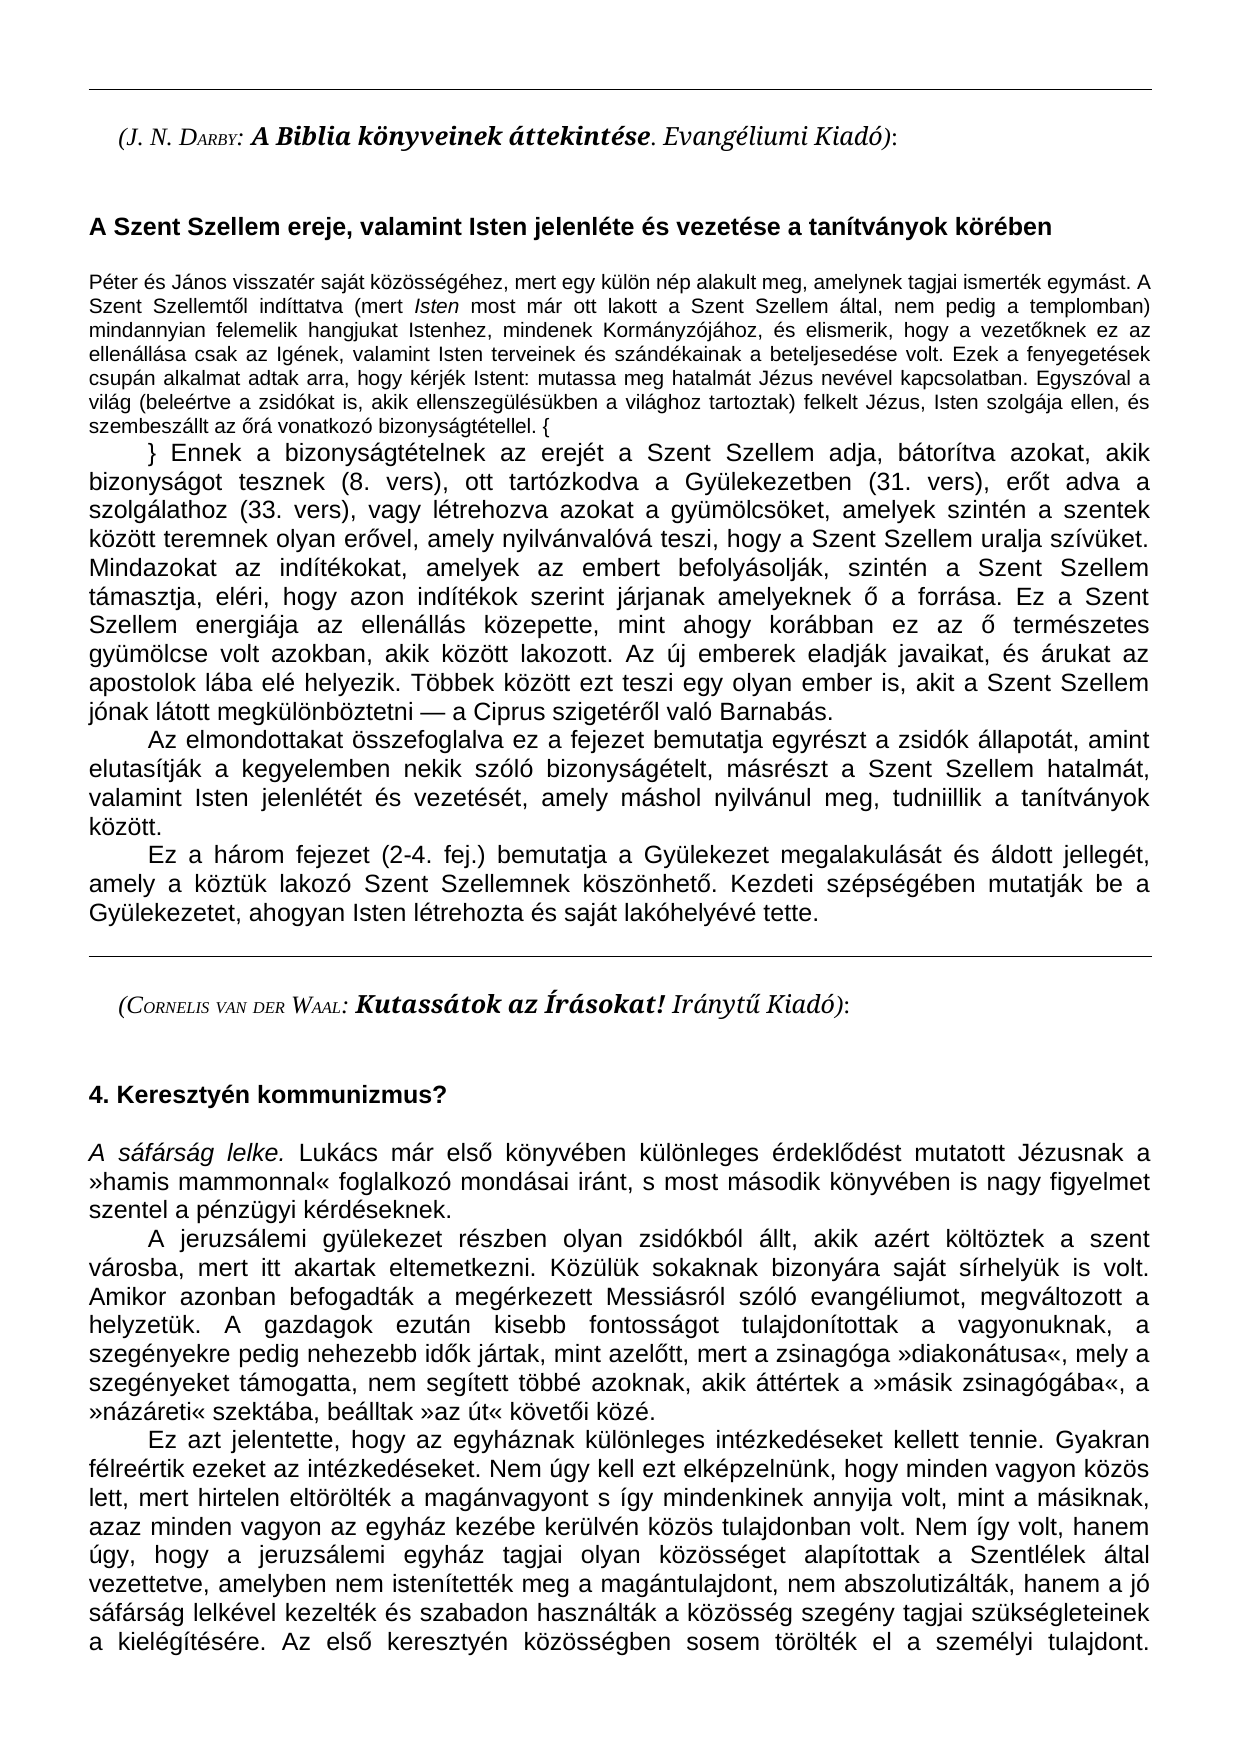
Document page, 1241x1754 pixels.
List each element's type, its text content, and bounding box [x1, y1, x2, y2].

text (Cornelis van der Waal: Kutassátok az Írásokat! Iránytű Kiadó): [88, 957, 1152, 1050]
text Ez a három fejezet (2-4. fej.) bemutatja a Gyülekezet megalakulását és áldott jellegét, amely a köztük lakozó Szent Szellemnek köszönhető. Kezdeti szépségében mutatják be a Gyülekezetet, ahogyan Isten létrehozta és saját lakóhelyévé tette. [88, 840, 1152, 927]
text A jeruzsálemi gyülekezet részben olyan zsidókból állt, akik azért költöztek a szent városba, mert itt akartak eltemetkezni. Közülük sokaknak bizonyára saját sírhelyük is volt. Amikor azonban befogadták a megérkezett Messiásról szóló evangéliumot, megváltozott a helyzetük. A gazdagok ezután kisebb fontosságot tulajdonítottak a vagyonuknak, a szegényekre pedig nehezebb idők jártak, mint azelőtt, mert a zsinagóga »diakonátusa«, mely a szegényeket támogatta, nem segített többé azoknak, akik áttértek a »másik zsinagógába«, a »názáreti« szektába, beálltak »az út« követői közé. [88, 1224, 1152, 1425]
text A sáfárság lelke. Lukács már első könyvében különleges érdeklődést mutatott Jézusnak a »hamis mammonnal« foglalkozó mondásai iránt, s most második könyvében is nagy figyelmet szentel a pénzügyi kérdéseknek. [88, 1138, 1152, 1224]
text Ez azt jelentette, hogy az egyháznak különleges intézkedéseket kellett tennie. Gyakran félreértik ezeket az intézkedéseket. Nem úgy kell ezt elképzelnünk, hogy minden vagyon közös lett, mert hirtelen eltörölték a magánvagyont s így mindenkinek annyija volt, mint a másiknak, azaz minden vagyon az egyház kezébe kerülvén közös tulajdonban volt. Nem így volt, hanem úgy, hogy a jeruzsálemi egyház tagjai olyan közösséget alapítottak a Szentlélek által vezettetve, amelyben nem istenítették meg a magántulajdont, nem abszolutizálták, hanem a jó sáfárság lelkével kezelték és szabadon használták a közösség szegény tagjai szükségleteinek a kielégítésére. Az első keresztyén közösségben sosem törölték el a személyi tulajdont. [88, 1425, 1152, 1655]
text (J. N. Darby: A Biblia könyveinek áttekintése. Evangéliumi Kiadó): [88, 90, 1152, 182]
text A Szent Szellem ereje, valamint Isten jelenléte és vezetése a tanítványok körében [88, 212, 1152, 241]
text Az elmondottakat összefoglalva ez a fejezet bemutatja egyrészt a zsidók állapotát, amint elutasítják a kegyelemben nekik szóló bizonyságételt, másrészt a Szent Szellem hatalmát, valamint Isten jelenlétét és vezetését, amely máshol nyilvánul meg, tudniillik a tanítványok között. [88, 725, 1152, 840]
text 4. Keresztyén kommunizmus? [88, 1079, 1152, 1108]
text } Ennek a bizonyságtételnek az erejét a Szent Szellem adja, bátorítva azokat, akik bizonyságot tesznek (8. vers), ott tartózkodva a Gyülekezetben (31. vers), erőt adva a szolgálathoz (33. vers), vagy létrehozva azokat a gyümölcsöket, amelyek szintén a szentek között teremnek olyan erővel, amely nyilvánvalóvá teszi, hogy a Szent Szellem uralja szívüket. Mindazokat az indítékokat, amelyek az embert befolyásolják, szintén a Szent Szellem támasztja, eléri, hogy azon indítékok szerint járjanak amelyeknek ő a forrása. Ez a Szent Szellem energiája az ellenállás közepette, mint ahogy korábban ez az ő természetes gyümölcse volt azokban, akik között lakozott. Az új emberek eladják javaikat, és árukat az apostolok lába elé helyezik. Többek között ezt teszi egy olyan ember is, akit a Szent Szellem jónak látott megkülönböztetni — a Ciprus szigetéről való Barnabás. [88, 438, 1152, 725]
text Péter és János visszatér saját közösségéhez, mert egy külön nép alakult meg, amelynek tagjai ismerték egymást. A Szent Szellemtől indíttatva (mert Isten most már ott lakott a Szent Szellem által, nem pedig a templomban) mindannyian felemelik hangjukat Istenhez, mindenek Kormányzójához, és elismerik, hogy a vezetőknek ez az ellenállása csak az Igének, valamint Isten terveinek és szándékainak a beteljesedése volt. Ezek a fenyegetések csupán alkalmat adtak arra, hogy kérjék Istent: mutassa meg hatalmát Jézus nevével kapcsolatban. Egyszóval a világ (beleértve a zsidókat is, akik ellenszegülésükben a világhoz tartoztak) felkelt Jézus, Isten szolgája ellen, és szembeszállt az őrá vonatkozó bizonyságtétellel. { [88, 270, 1152, 438]
